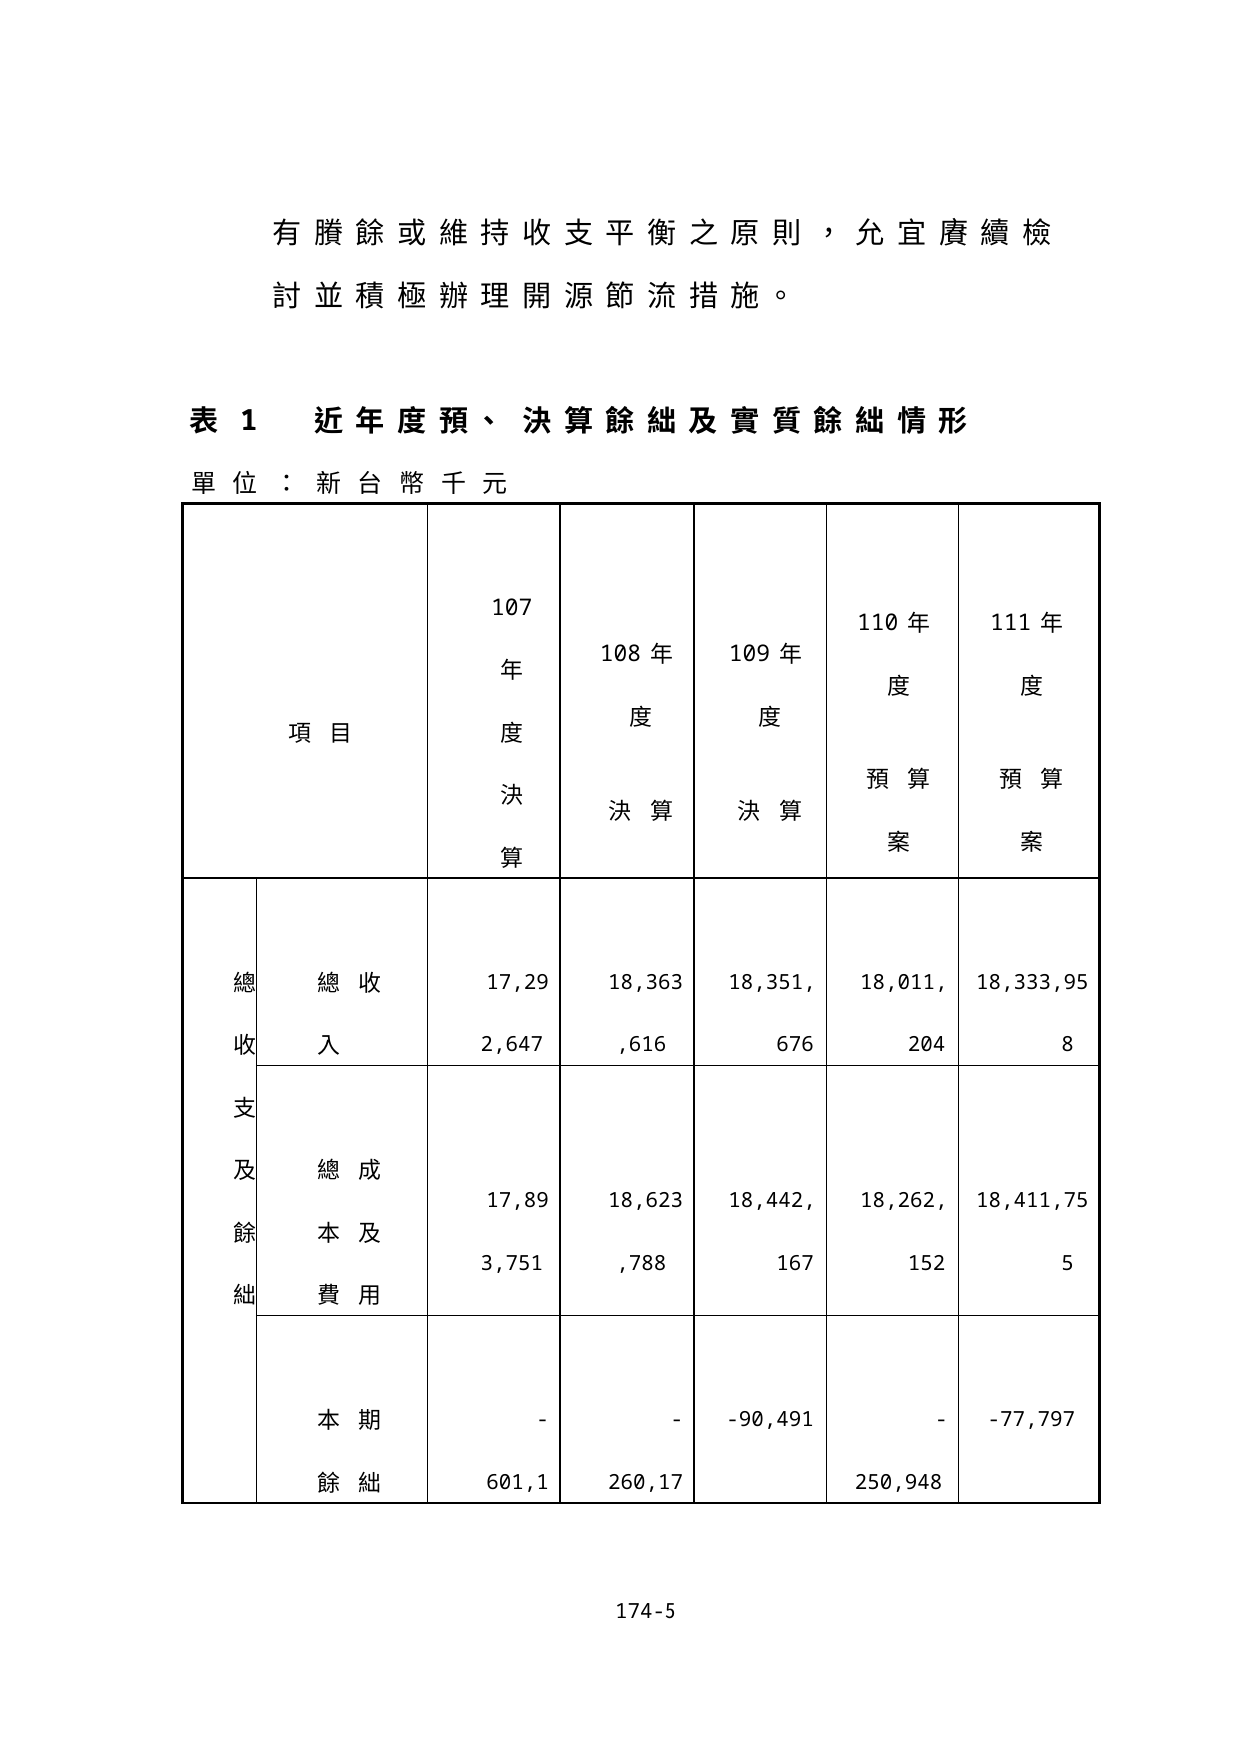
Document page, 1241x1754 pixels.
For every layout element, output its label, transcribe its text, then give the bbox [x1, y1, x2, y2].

table_cell 18,623,788 [561, 1066, 693, 1314]
table_cell 17,893,751 [428, 1066, 559, 1314]
table_header 107年度 決算 [428, 505, 559, 877]
table_cell -601,1 [428, 1316, 559, 1502]
table_header 109年度 決算 [695, 505, 826, 877]
table_cell -250,948 [827, 1316, 958, 1502]
table_cell 18,011,204 [827, 879, 958, 1064]
table_header 110年度 預算案 [827, 505, 958, 877]
table_cell 18,363,616 [561, 879, 693, 1064]
text 表1 近年度預、決算餘絀及實質餘絀情形 單位：新台幣千元 [183, 377, 1058, 502]
table_cell 18,351,676 [695, 879, 826, 1064]
text 綜上，台灣大學109年度決算短絀減為0.9億元，實質賸餘則大幅增加為7.47億元，近年度財務狀況雖已逐漸改善，惟仍未達成有賸餘或維持收支平衡之原則，允宜賡續檢討並積極辦理開源節流措施。 [242, 189, 1058, 314]
table_cell 17,292,647 [428, 879, 559, 1064]
table_cell 總收支及餘絀 [184, 879, 256, 1502]
table_cell 18,442,167 [695, 1066, 826, 1314]
table_cell 18,411,755 [959, 1066, 1098, 1314]
table_cell 18,262,152 [827, 1066, 958, 1314]
table_cell 總成本及費用 [257, 1066, 427, 1314]
table_header 項目 [184, 505, 427, 877]
table_header 111年度 預算案 [959, 505, 1098, 877]
table_cell -260,17 [561, 1316, 693, 1502]
table_cell -90,491 [695, 1316, 826, 1502]
table_cell 18,333,958 [959, 879, 1098, 1064]
table_cell 總收入 [257, 879, 427, 1064]
table_cell -77,797 [959, 1316, 1098, 1502]
table_header 108年度 決算 [561, 505, 693, 877]
table_cell 本期餘絀 [257, 1316, 427, 1502]
